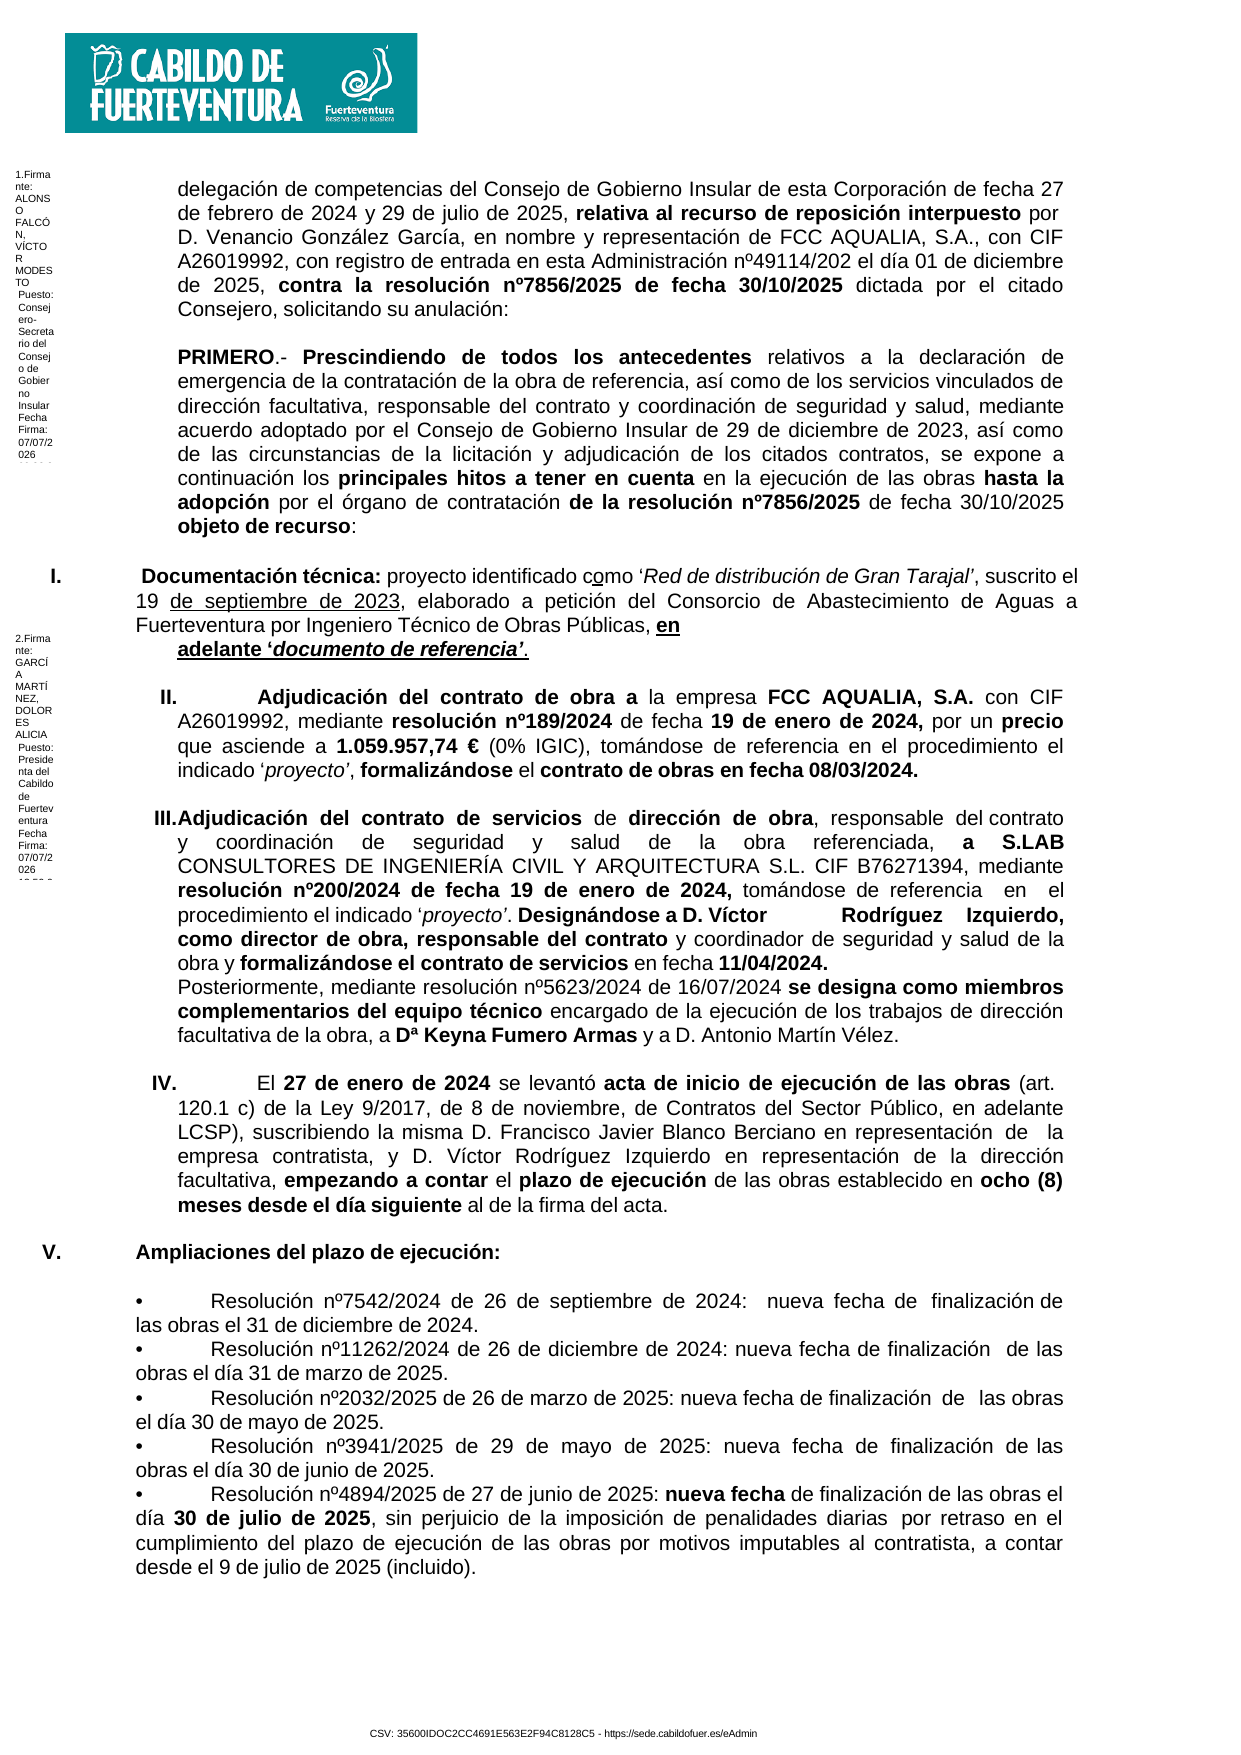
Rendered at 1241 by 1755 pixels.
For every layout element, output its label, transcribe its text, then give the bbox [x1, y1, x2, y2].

text Posteriormente, mediante resolución nº5623/2024 de 16/07/2024 se designa como miembros complementarios del equipo técnico encargado de la ejecución de los trabajos de dirección facultativa de la obra, a Dª Keyna Fumero Armas y a D. Antonio Martín Vélez. [177, 975, 1064, 1047]
text 120.1 c) de la Ley 9/2017, de 8 de noviembre, de Contratos del Sector Público, en adelante LCSP), suscribiendo la misma D. Francisco Javier Blanco Berciano en representación de la empresa contratista, y D. Víctor Rodríguez Izquierdo en representación de la dirección facultativa, empezando a contar el plazo de ejecución de las obras establecido en ocho (8) meses desde el día siguiente al de la firma del acta. [177, 1096, 1064, 1217]
text PRIMERO.- Prescindiendo de todos los antecedentes relativos a la declaración de emergencia de la contratación de la obra de referencia, así como de los servicios vinculados de dirección facultativa, responsable del contrato y coordinación de seguridad y salud, mediante acuerdo adoptado por el Consejo de Gobierno Insular de 29 de diciembre de 2023, así como de las circunstancias de la licitación y adjudicación de los citados contratos, se expone a continuación los principales hitos a tener en cuenta en la ejecución de las obras hasta la adopción por el órgano de contratación de la resolución nº7856/2025 de fecha 30/10/2025 objeto de recurso: [177, 345, 1064, 538]
list Resolución nº2032/2025 de 26 de marzo de 2025: nueva fecha de finalización de las obras el día 30 de mayo de 2025. [135, 1385, 1064, 1434]
list Resolución nº3941/2025 de 29 de mayo de 2025: nueva fecha de finalización de las obras el día 30 de junio de 2025. [135, 1434, 1064, 1482]
list Resolución nº4894/2025 de 27 de junio de 2025: nueva fecha de finalización de las obras el día 30 de julio de 2025, sin perjuicio de la imposición de penalidades diarias por retraso en el cumplimiento del plazo de ejecución de las obras por motivos imputables al contratista, a contar desde el 9 de julio de 2025 (incluido). [135, 1482, 1064, 1579]
text Puesto: Consejero-Secretario del Consejo de Gobierno Insular Fecha Firma: 07/07/2026 09:33:26 [18, 289, 54, 463]
text 1.Firmante: ALONSO FALCÓN, VÍCTOR MODESTO [15, 169, 54, 288]
list Adjudicación del contrato de servicios de dirección de obra, responsable del contrato y coordinación de seguridad y salud de la obra referenciada, a S.LAB CONSULTORES DE INGENIERÍA CIVIL Y ARQUITECTURA S.L. CIF B76271394, mediante resolución nº200/2024 de fecha 19 de enero de 2024, tomándose de referencia en el procedimiento el indicado ‘proyecto’. Designándose a D. Víctor Rodríguez Izquierdo, como director de obra, responsable del contrato y coordinador de seguridad y salud de la obra y formalizándose el contrato de servicios en fecha 11/04/2024. [154, 806, 1064, 975]
list Resolución nº7542/2024 de 26 de septiembre de 2024: nueva fecha de finalización de las obras el 31 de diciembre de 2024. [135, 1288, 1064, 1337]
list Documentación técnica: proyecto identificado como ‘Red de distribución de Gran Tarajal’, suscrito el 19 de septiembre de 2023, elaborado a petición del Consorcio de Abastecimiento de Aguas a Fuerteventura por Ingeniero Técnico de Obras Públicas, en [50, 562, 1078, 637]
list Resolución nº11262/2024 de 26 de diciembre de 2024: nueva fecha de finalización de las obras el día 31 de marzo de 2025. [135, 1337, 1064, 1385]
text [13, 631, 54, 879]
text 2.Firmante: GARCÍA MARTÍNEZ, DOLORES ALICIA [15, 633, 54, 741]
text Puesto: Presidenta del Cabildo de Fuerteventura Fecha Firma: 07/07/2026 13:59:03 [18, 741, 54, 879]
text D. Venancio González García, en nombre y representación de FCC AQUALIA, S.A., con CIF A26019992, con registro de entrada en esta Administración nº49114/202 el día 01 de diciembre de 2025, contra la resolución nº7856/2025 de fecha 30/10/2025 dictada por el citado Consejero, solicitando su anulación: [177, 225, 1064, 321]
list El 27 de enero de 2024 se levantó acta de inicio de ejecución de las obras (art. [152, 1071, 1078, 1095]
text delegación de competencias del Consejo de Gobierno Insular de esta Corporación de fecha 27 de febrero de 2024 y 29 de julio de 2025, relativa al recurso de reposición interpuesto por [177, 176, 1064, 225]
text adelante ‘documento de referencia’. [177, 637, 1078, 661]
list Ampliaciones del plazo de ejecución: [42, 1240, 1078, 1264]
text [13, 167, 54, 463]
list Adjudicación del contrato de obra a la empresa FCC AQUALIA, S.A. con CIF A26019992, mediante resolución nº189/2024 de fecha 19 de enero de 2024, por un precio que asciende a 1.059.957,74 € (0% IGIC), tomándose de referencia en el procedimiento el indicado ‘proyecto’, formalizándose el contrato de obras en fecha 08/03/2024. [160, 685, 1064, 782]
